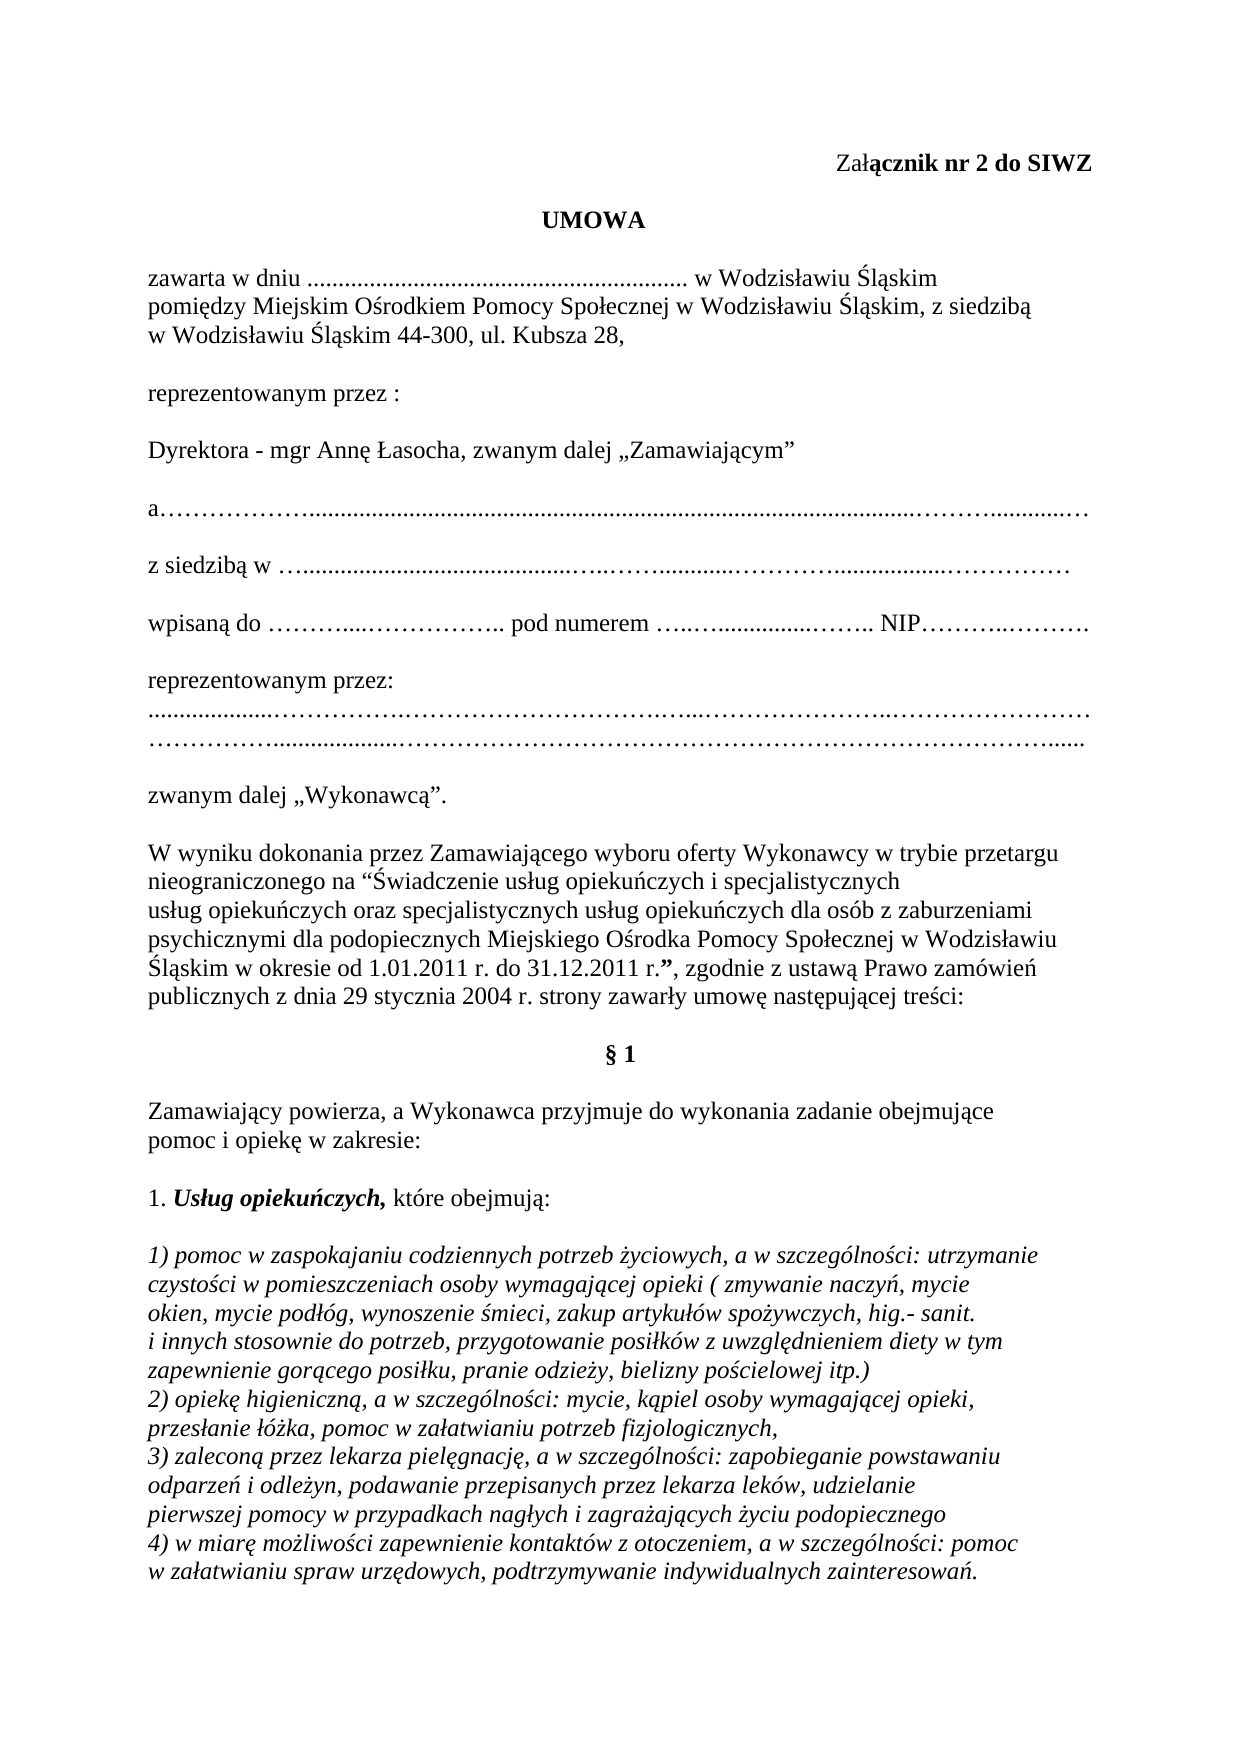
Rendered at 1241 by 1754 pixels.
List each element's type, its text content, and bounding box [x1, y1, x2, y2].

text odparzeń i odleżyn, podawanie przepisanych przez lekarza leków, udzielanie [148, 1470, 1092, 1499]
text Dyrektora - mgr Annę Łasocha, zwanym dalej „Zamawiającym” [148, 435, 1092, 464]
text § 1 [148, 1039, 1092, 1068]
text 4) w miarę możliwości zapewnienie kontaktów z otoczeniem, a w szczególności: pomoc [148, 1528, 1092, 1556]
text 2) opiekę higieniczną, a w szczególności: mycie, kąpiel osoby wymagającej opieki, [148, 1384, 1092, 1413]
text W wyniku dokonania przez Zamawiającego wyboru oferty Wykonawcy w trybie przetargu [148, 838, 1092, 866]
text przesłanie łóżka, pomoc w załatwianiu potrzeb fizjologicznych, [148, 1413, 1092, 1441]
text z siedzibą w …...........................................…..……............…………..................…………… [148, 550, 1092, 579]
text pomoc i opiekę w zakresie: [148, 1125, 1092, 1154]
text Załącznik nr 2 do SIWZ [148, 148, 1092, 176]
text wpisaną do ………....…………….. pod numerem …..…...............…….. NIP………..………. [148, 608, 1092, 636]
text UMOWA [148, 205, 1092, 234]
text Zamawiający powierza, a Wykonawca przyjmuje do wykonania zadanie obejmujące [148, 1096, 1092, 1125]
text a……………….................................................................................................………............… [148, 493, 1092, 521]
text 3) zaleconą przez lekarza pielęgnację, a w szczególności: zapobieganie powstawaniu [148, 1441, 1092, 1470]
text zwanym dalej „Wykonawcą”. [148, 780, 1092, 809]
text zawarta w dniu ............................................................. w Wodzisławiu Śląskim [148, 263, 1092, 291]
text czystości w pomieszczeniach osoby wymagającej opieki ( zmywanie naczyń, mycie [148, 1269, 1092, 1298]
text w Wodzisławiu Śląskim 44-300, ul. Kubsza 28, [148, 320, 1092, 349]
text usług opiekuńczych oraz specjalistycznych usług opiekuńczych dla osób z zaburzeniami psychicznymi dla podopiecznych Miejskiego Ośrodka Pomocy Społecznej w Wodzisławiu Śląskim w okresie od 1.01.2011 r. do 31.12.2011 r.”, zgodnie z ustawą Prawo zamówień publicznych z dnia 29 stycznia 2004 r. strony zawarły umowę następującej treści: [148, 895, 1092, 1010]
text reprezentowanym przez: [148, 665, 1092, 694]
text pierwszej pomocy w przypadkach nagłych i zagrażających życiu podopiecznego [148, 1499, 1092, 1528]
text 1) pomoc w zaspokajaniu codziennych potrzeb życiowych, a w szczególności: utrzymanie [148, 1240, 1092, 1269]
text w załatwianiu spraw urzędowych, podtrzymywanie indywidualnych zainteresowań. [148, 1556, 1092, 1585]
text okien, mycie podłóg, wynoszenie śmieci, zakup artykułów spożywczych, hig.- sanit. [148, 1298, 1092, 1326]
text reprezentowanym przez : [148, 378, 1092, 406]
text ……………....................……………………………………………………………………...... [148, 723, 1092, 751]
text i innych stosownie do potrzeb, przygotowanie posiłków z uwzględnieniem diety w tym [148, 1326, 1092, 1355]
text nieograniczonego na “Świadczenie usług opiekuńczych i specjalistycznych [148, 866, 1092, 895]
text 1. Usług opiekuńczych, które obejmują: [148, 1183, 1092, 1211]
text zapewnienie gorącego posiłku, pranie odzieży, bielizny pościelowej itp.) [148, 1355, 1092, 1384]
text pomiędzy Miejskim Ośrodkiem Pomocy Społecznej w Wodzisławiu Śląskim, z siedzibą [148, 291, 1092, 320]
text ....................…………….………………………….…...…………………..…………………… [148, 694, 1092, 723]
